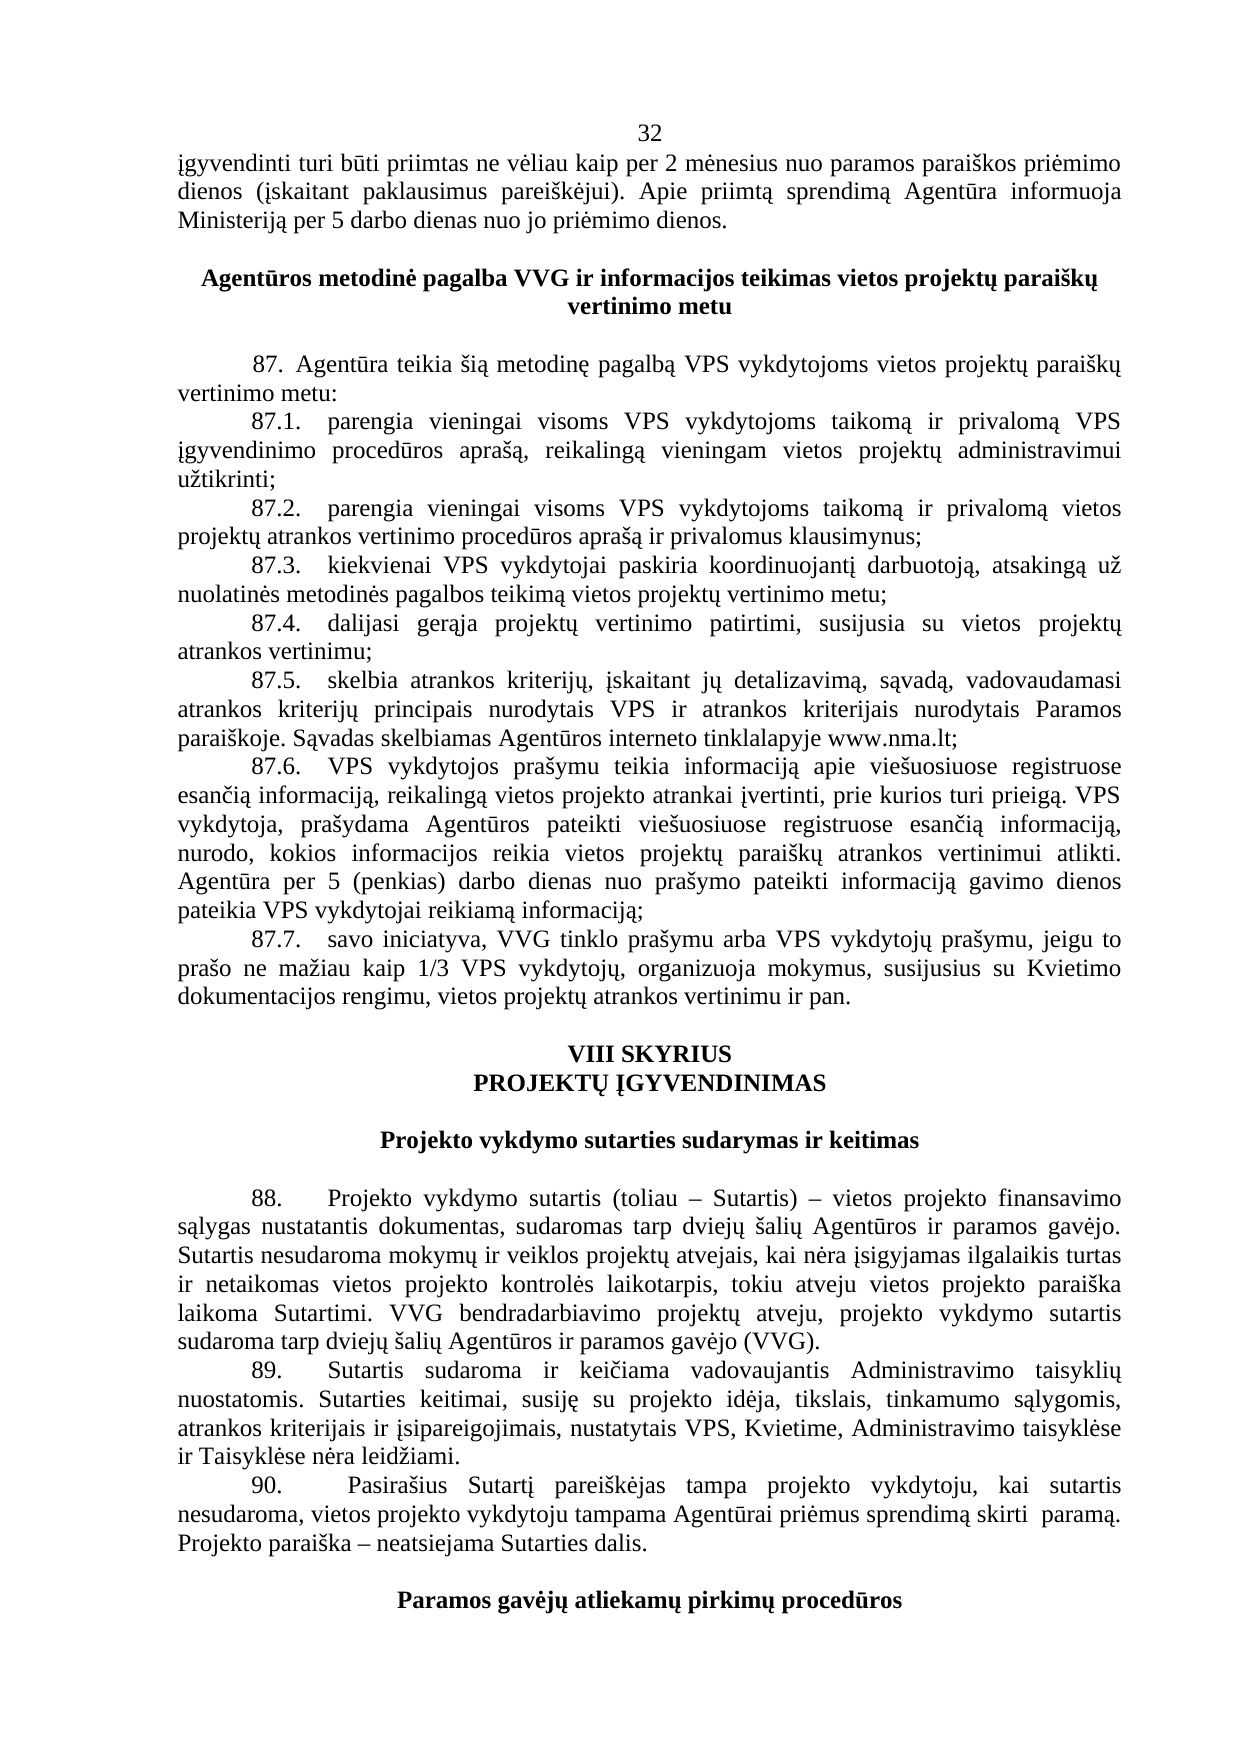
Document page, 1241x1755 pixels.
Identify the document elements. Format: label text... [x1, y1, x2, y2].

text Paramos gavėjų atliekamų pirkimų procedūros [177, 1585, 1122, 1614]
text Agentūros metodinė pagalba VVG ir informacijos teikimas vietos projektų paraiškų vertinimo metu [177, 263, 1122, 320]
text 87.4. dalijasi gerąja projektų vertinimo patirtimi, susijusia su vietos projektų atrankos vertinimu; [177, 608, 1122, 665]
text PROJEKTŲ ĮGYVENDINIMAS [177, 1068, 1122, 1096]
text Projekto vykdymo sutarties sudarymas ir keitimas [177, 1125, 1122, 1154]
text 87.3. kiekvienai VPS vykdytojai paskiria koordinuojantį darbuotoją, atsakingą už nuolatinės metodinės pagalbos teikimą vietos projektų vertinimo metu; [177, 550, 1122, 608]
text 87.6. VPS vykdytojos prašymu teikia informaciją apie viešuosiuose registruose esančią informaciją, reikalingą vietos projekto atrankai įvertinti, prie kurios turi prieigą. VPS vykdytoja, prašydama Agentūros pateikti viešuosiuose registruose esančią informaciją, nurodo, kokios informacijos reikia vietos projektų paraiškų atrankos vertinimui atlikti. Agentūra per 5 (penkias) darbo dienas nuo prašymo pateikti informaciją gavimo dienos pateikia VPS vykdytojai reikiamą informaciją; [177, 751, 1122, 924]
text 88. Projekto vykdymo sutartis (toliau – Sutartis) – vietos projekto finansavimo sąlygas nustatantis dokumentas, sudaromas tarp dviejų šalių Agentūros ir paramos gavėjo. Sutartis nesudaroma mokymų ir veiklos projektų atvejais, kai nėra įsigyjamas ilgalaikis turtas ir netaikomas vietos projekto kontrolės laikotarpis, tokiu atveju vietos projekto paraiška laikoma Sutartimi. VVG bendradarbiavimo projektų atveju, projekto vykdymo sutartis sudaroma tarp dviejų šalių Agentūros ir paramos gavėjo (VVG). [177, 1183, 1122, 1355]
text 87.1. parengia vieningai visoms VPS vykdytojoms taikomą ir privalomą VPS įgyvendinimo procedūros aprašą, reikalingą vieningam vietos projektų administravimui užtikrinti; [177, 406, 1122, 493]
text 87.2. parengia vieningai visoms VPS vykdytojoms taikomą ir privalomą vietos projektų atrankos vertinimo procedūros aprašą ir privalomus klausimynus; [177, 493, 1122, 550]
text 90. Pasirašius Sutartį pareiškėjas tampa projekto vykdytoju, kai sutartis nesudaroma, vietos projekto vykdytoju tampama Agentūrai priėmus sprendimą skirti paramą. Projekto paraiška – neatsiejama Sutarties dalis. [177, 1470, 1122, 1556]
text įgyvendinti turi būti priimtas ne vėliau kaip per 2 mėnesius nuo paramos paraiškos priėmimo dienos (įskaitant paklausimus pareiškėjui). Apie priimtą sprendimą Agentūra informuoja Ministeriją per 5 darbo dienas nuo jo priėmimo dienos. [177, 148, 1122, 234]
text 87.7. savo iniciatyva, VVG tinklo prašymu arba VPS vykdytojų prašymu, jeigu to prašo ne mažiau kaip 1/3 VPS vykdytojų, organizuoja mokymus, susijusius su Kvietimo dokumentacijos rengimu, vietos projektų atrankos vertinimu ir pan. [177, 924, 1122, 1010]
text 87.5. skelbia atrankos kriterijų, įskaitant jų detalizavimą, sąvadą, vadovaudamasi atrankos kriterijų principais nurodytais VPS ir atrankos kriterijais nurodytais Paramos paraiškoje. Sąvadas skelbiamas Agentūros interneto tinklalapyje www.nma.lt; [177, 665, 1122, 751]
text 89. Sutartis sudaroma ir keičiama vadovaujantis Administravimo taisyklių nuostatomis. Sutarties keitimai, susiję su projekto idėja, tikslais, tinkamumo sąlygomis, atrankos kriterijais ir įsipareigojimais, nustatytais VPS, Kvietime, Administravimo taisyklėse ir Taisyklėse nėra leidžiami. [177, 1355, 1122, 1470]
text 87. Agentūra teikia šią metodinę pagalbą VPS vykdytojoms vietos projektų paraiškų vertinimo metu: [177, 349, 1122, 406]
text VIII SKYRIUS [177, 1039, 1122, 1068]
